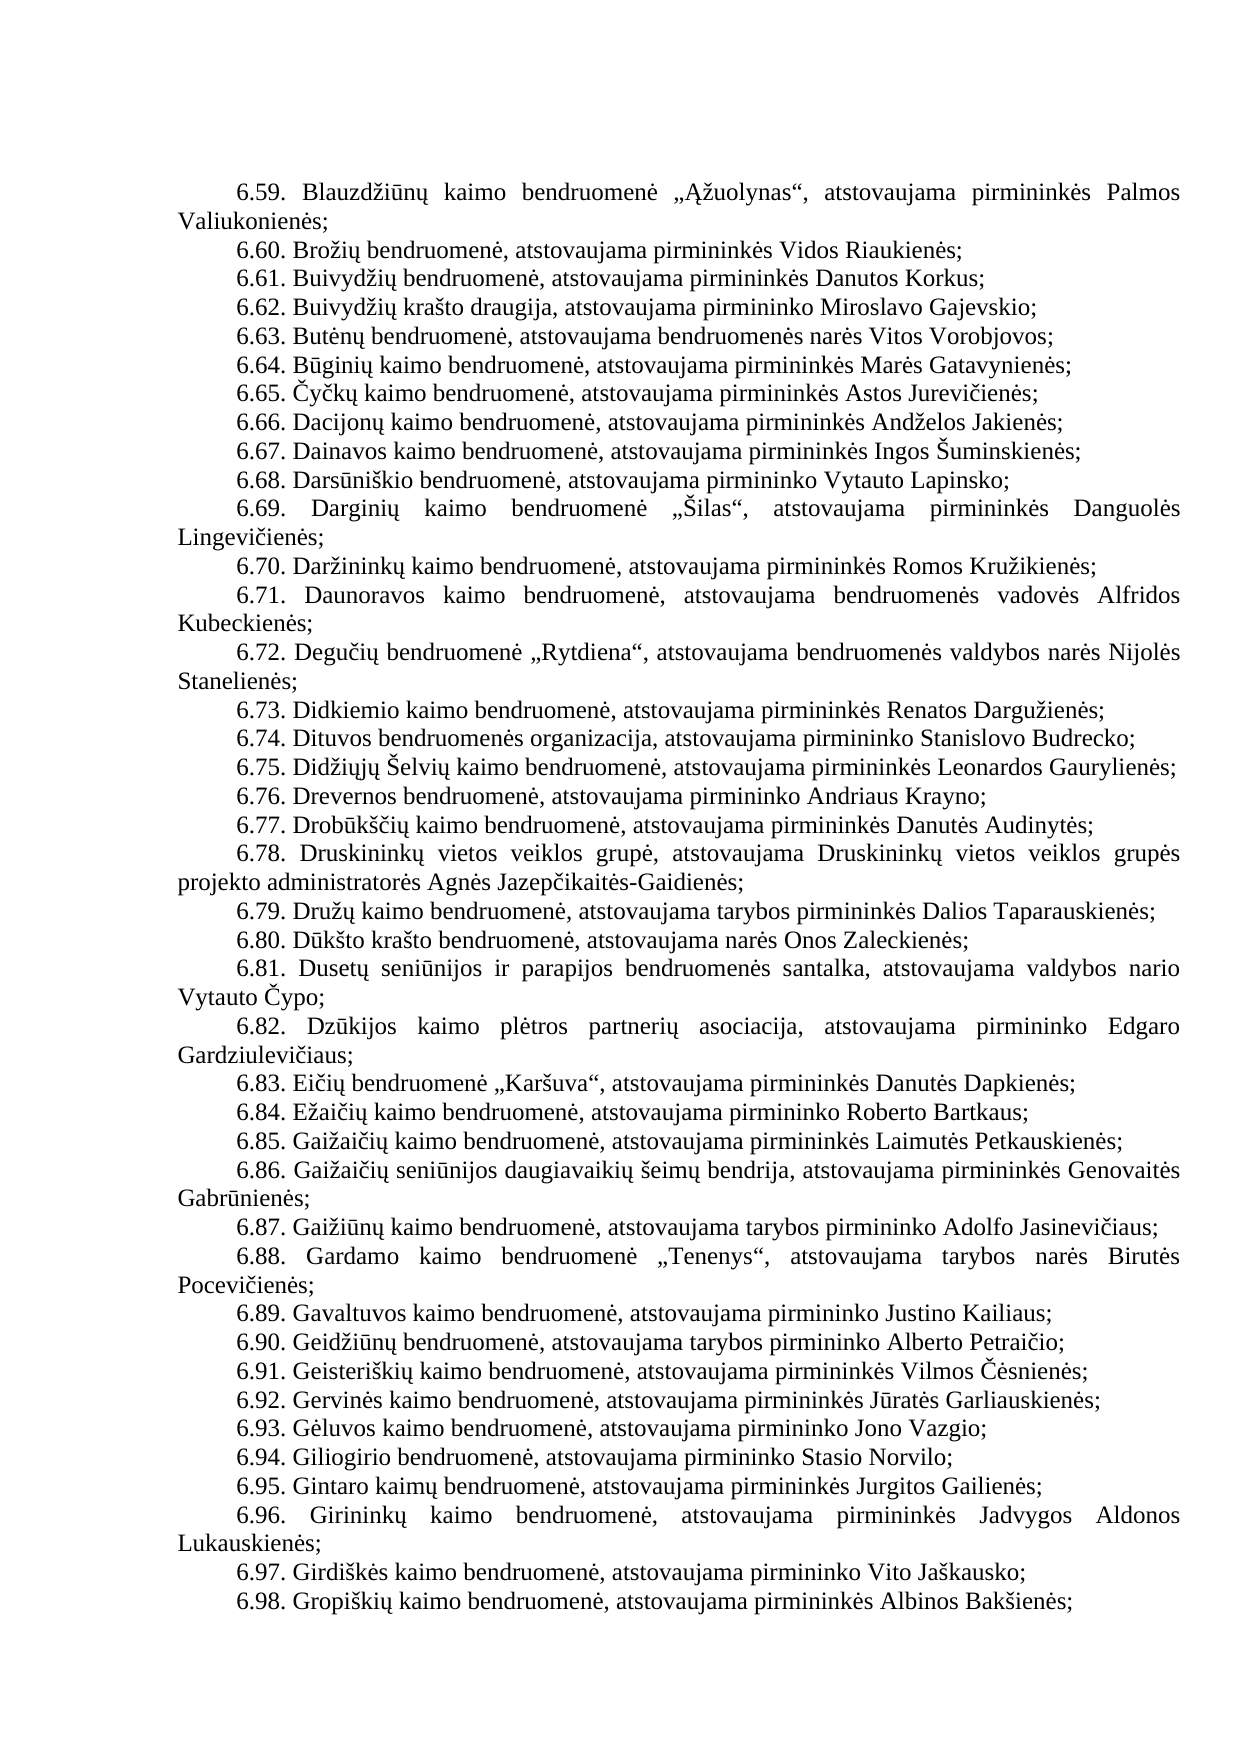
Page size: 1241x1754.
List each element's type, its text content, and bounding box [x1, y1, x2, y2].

text 6.97. Girdiškės kaimo bendruomenė, atstovaujama pirmininko Vito Jaškausko; [177, 1557, 1181, 1586]
text 6.72. Degučių bendruomenė „Rytdiena“, atstovaujama bendruomenės valdybos narės Nijolės Stanelienės; [177, 637, 1181, 695]
text 6.63. Butėnų bendruomenė, atstovaujama bendruomenės narės Vitos Vorobjovos; [177, 321, 1181, 350]
text 6.83. Eičių bendruomenė „Karšuva“, atstovaujama pirmininkės Danutės Dapkienės; [177, 1068, 1181, 1097]
text 6.68. Darsūniškio bendruomenė, atstovaujama pirmininko Vytauto Lapinsko; [177, 465, 1181, 493]
text 6.82. Dzūkijos kaimo plėtros partnerių asociacija, atstovaujama pirmininko Edgaro Gardziulevičiaus; [177, 1011, 1181, 1068]
text 6.66. Dacijonų kaimo bendruomenė, atstovaujama pirmininkės Andželos Jakienės; [177, 407, 1181, 436]
text 6.65. Čyčkų kaimo bendruomenė, atstovaujama pirmininkės Astos Jurevičienės; [177, 378, 1181, 407]
text 6.59. Blauzdžiūnų kaimo bendruomenė „Ąžuolynas“, atstovaujama pirmininkės Palmos Valiukonienės; [177, 177, 1181, 235]
text 6.77. Drobūkščių kaimo bendruomenė, atstovaujama pirmininkės Danutės Audinytės; [177, 810, 1181, 838]
text 6.76. Drevernos bendruomenė, atstovaujama pirmininko Andriaus Krayno; [177, 781, 1181, 810]
text 6.74. Dituvos bendruomenės organizacija, atstovaujama pirmininko Stanislovo Budrecko; [177, 723, 1181, 752]
text 6.93. Gėluvos kaimo bendruomenė, atstovaujama pirmininko Jono Vazgio; [177, 1413, 1181, 1442]
text 6.84. Ežaičių kaimo bendruomenė, atstovaujama pirmininko Roberto Bartkaus; [177, 1097, 1181, 1126]
text 6.62. Buivydžių krašto draugija, atstovaujama pirmininko Miroslavo Gajevskio; [177, 292, 1181, 321]
text 6.64. Būginių kaimo bendruomenė, atstovaujama pirmininkės Marės Gatavynienės; [177, 350, 1181, 378]
text 6.60. Brožių bendruomenė, atstovaujama pirmininkės Vidos Riaukienės; [177, 235, 1181, 263]
text 6.79. Družų kaimo bendruomenė, atstovaujama tarybos pirmininkės Dalios Taparauskienės; [177, 896, 1181, 925]
text 6.85. Gaižaičių kaimo bendruomenė, atstovaujama pirmininkės Laimutės Petkauskienės; [177, 1126, 1181, 1155]
text 6.80. Dūkšto krašto bendruomenė, atstovaujama narės Onos Zaleckienės; [177, 925, 1181, 953]
text 6.67. Dainavos kaimo bendruomenė, atstovaujama pirmininkės Ingos Šuminskienės; [177, 436, 1181, 465]
text 6.75. Didžiųjų Šelvių kaimo bendruomenė, atstovaujama pirmininkės Leonardos Gaurylienės; [177, 752, 1181, 781]
text 6.87. Gaižiūnų kaimo bendruomenė, atstovaujama tarybos pirmininko Adolfo Jasinevičiaus; [177, 1212, 1181, 1241]
text 6.61. Buivydžių bendruomenė, atstovaujama pirmininkės Danutos Korkus; [177, 263, 1181, 292]
text 6.88. Gardamo kaimo bendruomenė „Tenenys“, atstovaujama tarybos narės Birutės Pocevičienės; [177, 1241, 1181, 1298]
text 6.95. Gintaro kaimų bendruomenė, atstovaujama pirmininkės Jurgitos Gailienės; [177, 1471, 1181, 1500]
text 6.81. Dusetų seniūnijos ir parapijos bendruomenės santalka, atstovaujama valdybos nario Vytauto Čypo; [177, 953, 1181, 1011]
text 6.90. Geidžiūnų bendruomenė, atstovaujama tarybos pirmininko Alberto Petraičio; [177, 1327, 1181, 1356]
text 6.98. Gropiškių kaimo bendruomenė, atstovaujama pirmininkės Albinos Bakšienės; [177, 1586, 1181, 1615]
text 6.69. Darginių kaimo bendruomenė „Šilas“, atstovaujama pirmininkės Danguolės Lingevičienės; [177, 493, 1181, 551]
text 6.89. Gavaltuvos kaimo bendruomenė, atstovaujama pirmininko Justino Kailiaus; [177, 1298, 1181, 1327]
text 6.92. Gervinės kaimo bendruomenė, atstovaujama pirmininkės Jūratės Garliauskienės; [177, 1385, 1181, 1413]
text 6.70. Daržininkų kaimo bendruomenė, atstovaujama pirmininkės Romos Kružikienės; [177, 551, 1181, 580]
text 6.78. Druskininkų vietos veiklos grupė, atstovaujama Druskininkų vietos veiklos grupės projekto administratorės Agnės Jazepčikaitės-Gaidienės; [177, 838, 1181, 896]
text 6.71. Daunoravos kaimo bendruomenė, atstovaujama bendruomenės vadovės Alfridos Kubeckienės; [177, 580, 1181, 637]
text 6.86. Gaižaičių seniūnijos daugiavaikių šeimų bendrija, atstovaujama pirmininkės Genovaitės Gabrūnienės; [177, 1155, 1181, 1212]
text 6.96. Girininkų kaimo bendruomenė, atstovaujama pirmininkės Jadvygos Aldonos Lukauskienės; [177, 1500, 1181, 1557]
text 6.91. Geisteriškių kaimo bendruomenė, atstovaujama pirmininkės Vilmos Čėsnienės; [177, 1356, 1181, 1385]
text 6.94. Giliogirio bendruomenė, atstovaujama pirmininko Stasio Norvilo; [177, 1442, 1181, 1471]
text 6.73. Didkiemio kaimo bendruomenė, atstovaujama pirmininkės Renatos Dargužienės; [177, 695, 1181, 723]
